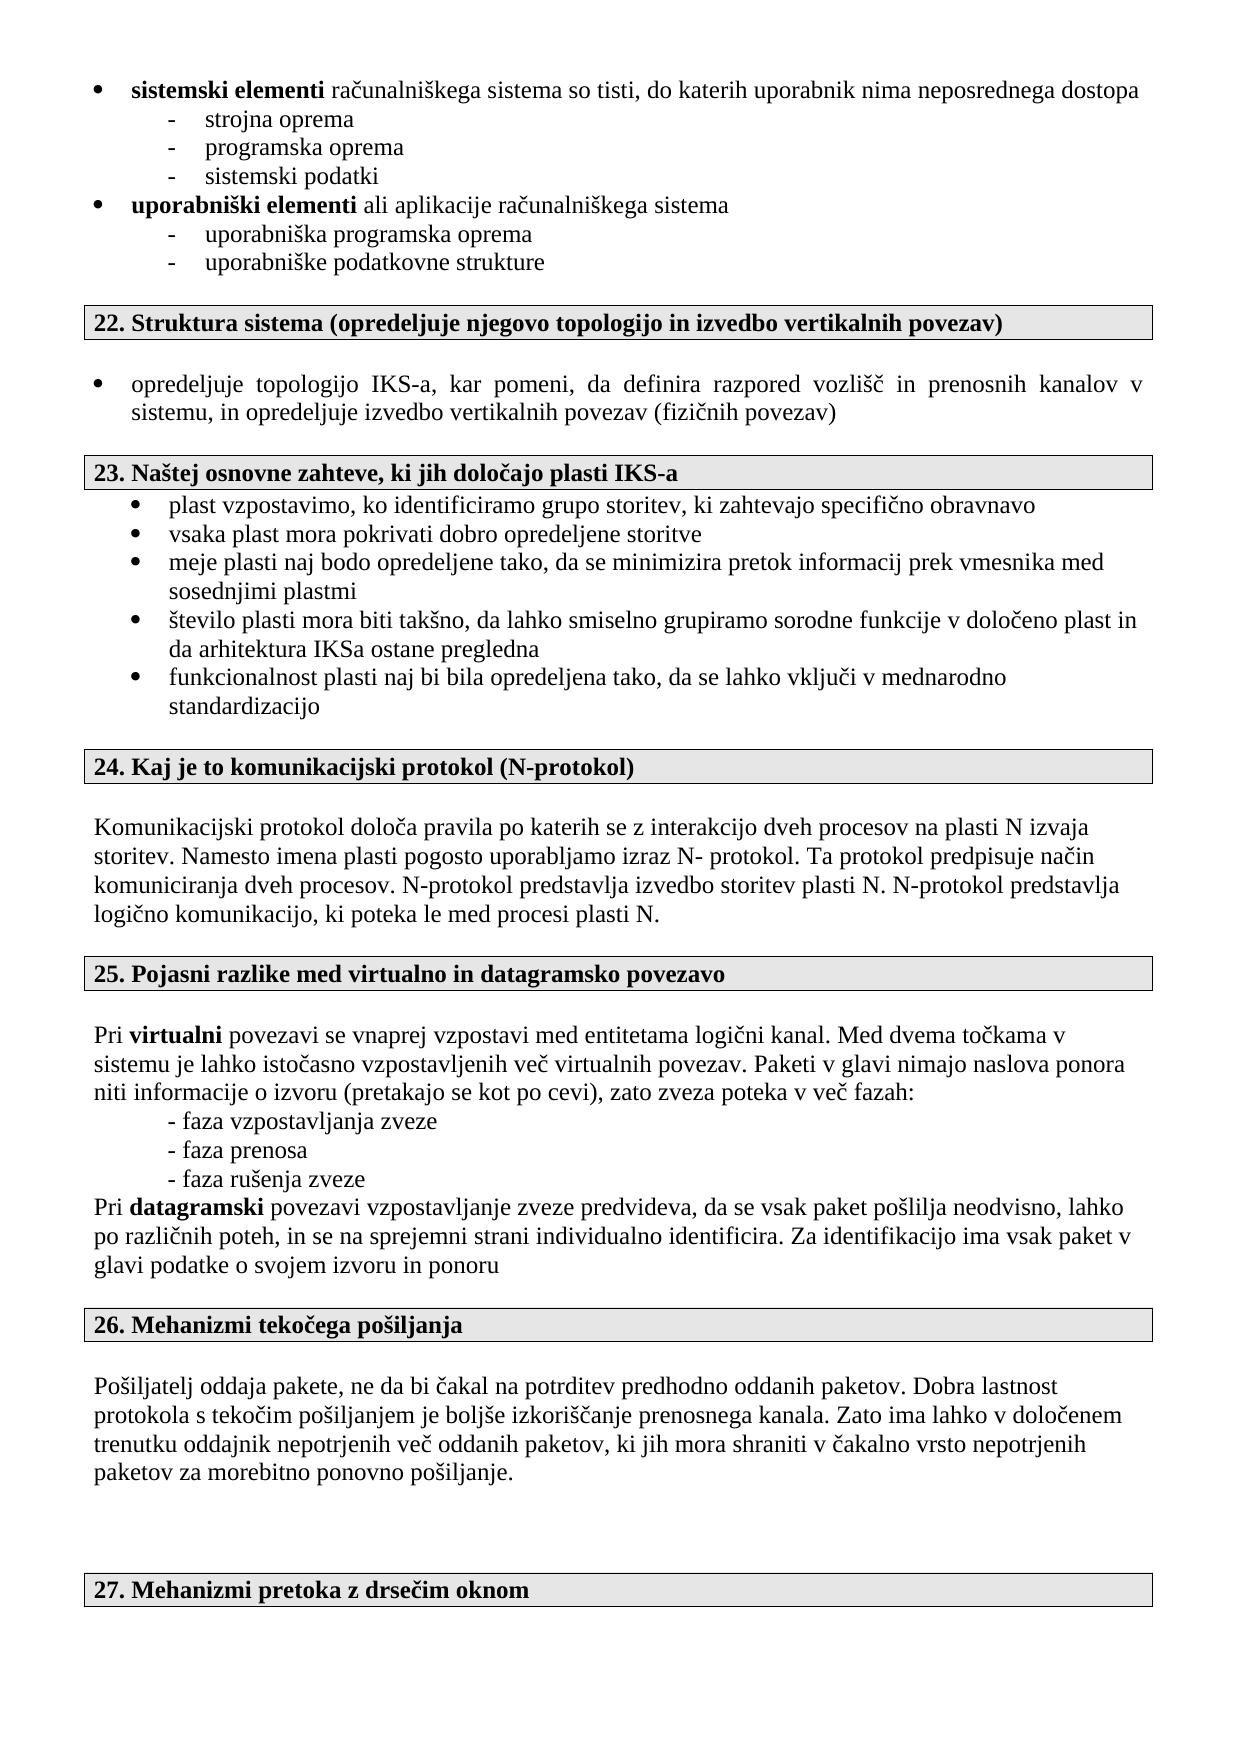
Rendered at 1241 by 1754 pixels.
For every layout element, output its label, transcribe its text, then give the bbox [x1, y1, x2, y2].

list Pojasni razlike med virtualno in datagramsko povezavo [85, 957, 1152, 990]
text - faza rušenja zveze [94, 1164, 1144, 1192]
list uporabniška programska oprema [167, 219, 1144, 247]
list uporabniške podatkovne strukture [167, 247, 1144, 276]
list strojna oprema [167, 104, 1144, 132]
list programska oprema [167, 132, 1144, 161]
list vsaka plast mora pokrivati dobro opredeljene storitve [131, 519, 1144, 547]
text - faza vzpostavljanja zveze [94, 1106, 1144, 1135]
text Pri datagramski povezavi vzpostavljanje zveze predvideva, da se vsak paket pošlilja neodvisno, lahko po različnih poteh, in se na sprejemni strani individualno identificira. Za identifikacijo ima vsak paket v glavi podatke o svojem izvoru in ponoru [94, 1192, 1144, 1279]
list funkcionalnost plasti naj bi bila opredeljena tako, da se lahko vključi v mednarodno standardizacijo [131, 662, 1144, 720]
list plast vzpostavimo, ko identificiramo grupo storitev, ki zahtevajo specifično obravnavo [131, 490, 1144, 519]
list število plasti mora biti takšno, da lahko smiselno grupiramo sorodne funkcije v določeno plast in da arhitektura IKSa ostane pregledna [131, 605, 1144, 662]
list Naštej osnovne zahteve, ki jih določajo plasti IKS-a [85, 456, 1152, 489]
list meje plasti naj bodo opredeljene tako, da se minimizira pretok informacij prek vmesnika med sosednjimi plastmi [131, 547, 1144, 605]
list sistemski elementi računalniškega sistema so tisti, do katerih uporabnik nima neposrednega dostopa [94, 75, 1144, 104]
list opredeljuje topologijo IKS-a, kar pomeni, da definira razpored vozlišč in prenosnih kanalov v sistemu, in opredeljuje izvedbo vertikalnih povezav (fizičnih povezav) [94, 369, 1144, 426]
text Pošiljatelj oddaja pakete, ne da bi čakal na potrditev predhodno oddanih paketov. Dobra lastnost protokola s tekočim pošiljanjem je boljše izkoriščanje prenosnega kanala. Zato ima lahko v določenem trenutku oddajnik nepotrjenih več oddanih paketov, ki jih mora shraniti v čakalno vrsto nepotrjenih paketov za morebitno ponovno pošiljanje. [94, 1371, 1144, 1486]
text Komunikacijski protokol določa pravila po katerih se z interakcijo dveh procesov na plasti N izvaja storitev. Namesto imena plasti pogosto uporabljamo izraz N- protokol. Ta protokol predpisuje način komuniciranja dveh procesov. N-protokol predstavlja izvedbo storitev plasti N. N-protokol predstavlja logično komunikacijo, ki poteka le med procesi plasti N. [94, 812, 1144, 927]
list uporabniški elementi ali aplikacije računalniškega sistema [94, 190, 1144, 219]
text Pri virtualni povezavi se vnaprej vzpostavi med entitetama logični kanal. Med dvema točkama v sistemu je lahko istočasno vzpostavljenih več virtualnih povezav. Paketi v glavi nimajo naslova ponora niti informacije o izvoru (pretakajo se kot po cevi), zato zveza poteka v več fazah: [94, 1020, 1144, 1106]
list Kaj je to komunikacijski protokol (N-protokol) [85, 750, 1152, 783]
text - faza prenosa [94, 1135, 1144, 1164]
list Mehanizmi pretoka z drsečim oknom [85, 1574, 1152, 1606]
list sistemski podatki [167, 161, 1144, 190]
list Struktura sistema (opredeljuje njegovo topologijo in izvedbo vertikalnih povezav) [85, 306, 1152, 339]
list Mehanizmi tekočega pošiljanja [85, 1309, 1152, 1341]
